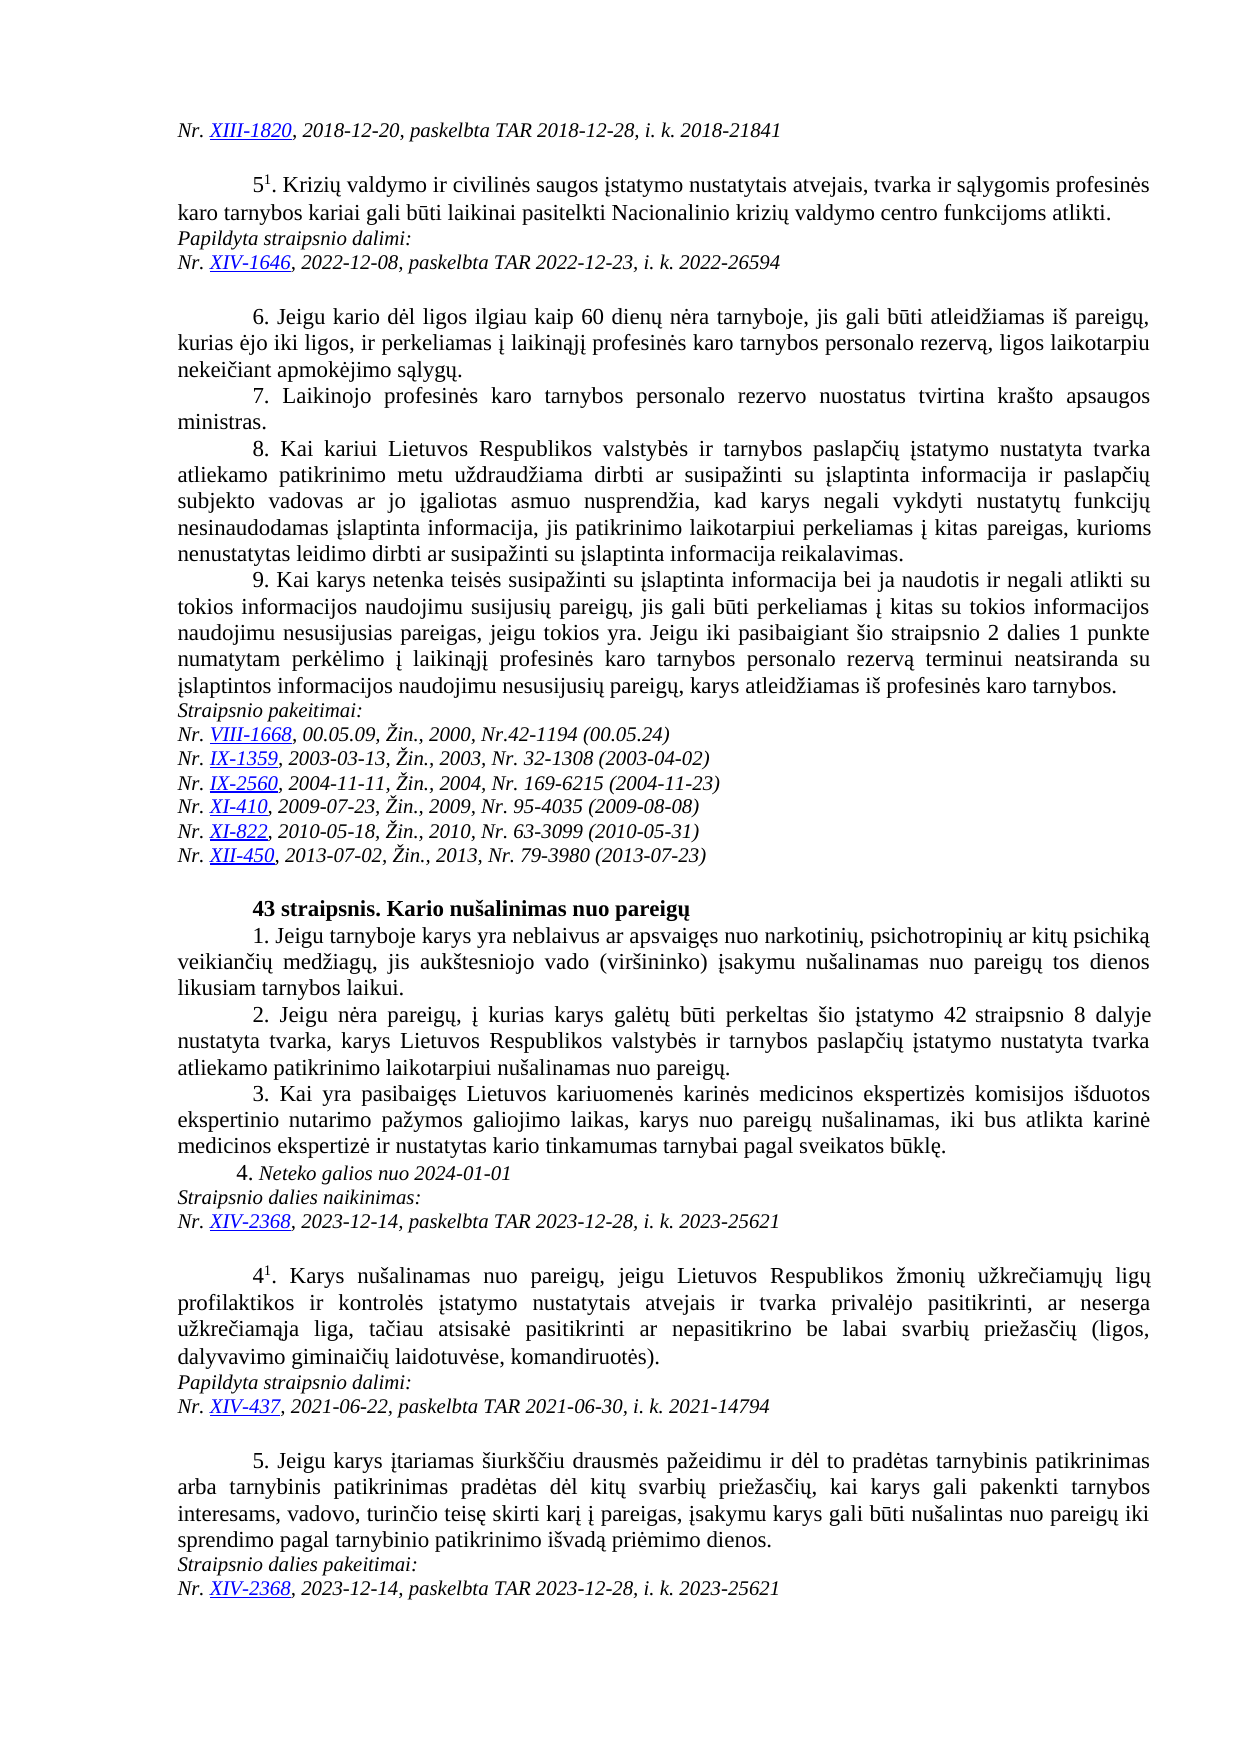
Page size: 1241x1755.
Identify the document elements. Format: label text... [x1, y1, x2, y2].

text 41. Karys nušalinamas nuo pareigų, jeigu Lietuvos Respublikos žmonių užkrečiamųjų ligų profilaktikos ir kontrolės įstatymo nustatytais atvejais ir tvarka privalėjo pasitikrinti, ar neserga užkrečiamąja liga, tačiau atsisakė pasitikrinti ar nepasitikrino be labai svarbių priežasčių (ligos, dalyvavimo giminaičių laidotuvėse, komandiruotės). [177, 1262, 1152, 1370]
text Nr. IX-2560, 2004-11-11, Žin., 2004, Nr. 169-6215 (2004-11-23) [177, 770, 1152, 794]
text Nr. XII-450, 2013-07-02, Žin., 2013, Nr. 79-3980 (2013-07-23) [177, 843, 1152, 867]
text 7. Laikinojo profesinės karo tarnybos personalo rezervo nuostatus tvirtina krašto apsaugos ministras. [177, 382, 1152, 435]
text 5. Jeigu karys įtariamas šiurkščiu drausmės pažeidimu ir dėl to pradėtas tarnybinis patikrinimas arba tarnybinis patikrinimas pradėtas dėl kitų svarbių priežasčių, kai karys gali pakenkti tarnybos interesams, vadovo, turinčio teisę skirti karį į pareigas, įsakymu karys gali būti nušalintas nuo pareigų iki sprendimo pagal tarnybinio patikrinimo išvadą priėmimo dienos. [177, 1447, 1152, 1552]
text 9. Kai karys netenka teisės susipažinti su įslaptinta informacija bei ja naudotis ir negali atlikti su tokios informacijos naudojimu susijusių pareigų, jis gali būti perkeliamas į kitas su tokios informacijos naudojimu nesusijusias pareigas, jeigu tokios yra. Jeigu iki pasibaigiant šio straipsnio 2 dalies 1 punkte numatytam perkėlimo į laikinąjį profesinės karo tarnybos personalo rezervą terminui neatsiranda su įslaptintos informacijos naudojimu nesusijusių pareigų, karys atleidžiamas iš profesinės karo tarnybos. [177, 566, 1152, 698]
text Nr. IX-1359, 2003-03-13, Žin., 2003, Nr. 32-1308 (2003-04-02) [177, 746, 1152, 770]
text 8. Kai kariui Lietuvos Respublikos valstybės ir tarnybos paslapčių įstatymo nustatyta tvarka atliekamo patikrinimo metu uždraudžiama dirbti ar susipažinti su įslaptinta informacija ir paslapčių subjekto vadovas ar jo įgaliotas asmuo nusprendžia, kad karys negali vykdyti nustatytų funkcijų nesinaudodamas įslaptinta informacija, jis patikrinimo laikotarpiui perkeliamas į kitas pareigas, kurioms nenustatytas leidimo dirbti ar susipažinti su įslaptinta informacija reikalavimas. [177, 435, 1152, 566]
text 3. Kai yra pasibaigęs Lietuvos kariuomenės karinės medicinos ekspertizės komisijos išduotos ekspertinio nutarimo pažymos galiojimo laikas, karys nuo pareigų nušalinamas, iki bus atlikta karinė medicinos ekspertizė ir nustatytas kario tinkamumas tarnybai pagal sveikatos būklę. [177, 1080, 1152, 1159]
text Straipsnio dalies naikinimas: [177, 1185, 1152, 1209]
text 2. Jeigu nėra pareigų, į kurias karys galėtų būti perkeltas šio įstatymo 42 straipsnio 8 dalyje nustatyta tvarka, karys Lietuvos Respublikos valstybės ir tarnybos paslapčių įstatymo nustatyta tvarka atliekamo patikrinimo laikotarpiui nušalinamas nuo pareigų. [177, 1001, 1152, 1080]
text Nr. VIII-1668, 00.05.09, Žin., 2000, Nr.42-1194 (00.05.24) [177, 722, 1152, 746]
text Nr. XIV-2368, 2023-12-14, paskelbta TAR 2023-12-28, i. k. 2023-25621 [177, 1576, 1152, 1600]
text Nr. XI-822, 2010-05-18, Žin., 2010, Nr. 63-3099 (2010-05-31) [177, 818, 1152, 843]
text Straipsnio dalies pakeitimai: [177, 1552, 1152, 1576]
text Nr. XIV-2368, 2023-12-14, paskelbta TAR 2023-12-28, i. k. 2023-25621 [177, 1209, 1152, 1233]
text 1. Jeigu tarnyboje karys yra neblaivus ar apsvaigęs nuo narkotinių, psichotropinių ar kitų psichiką veikiančių medžiagų, jis aukštesniojo vado (viršininko) įsakymu nušalinamas nuo pareigų tos dienos likusiam tarnybos laikui. [177, 922, 1152, 1001]
text Nr. XIII-1820, 2018-12-20, paskelbta TAR 2018-12-28, i. k. 2018-21841 [177, 118, 1152, 142]
text Nr. XI-410, 2009-07-23, Žin., 2009, Nr. 95-4035 (2009-08-08) [177, 794, 1152, 818]
text 51. Krizių valdymo ir civilinės saugos įstatymo nustatytais atvejais, tvarka ir sąlygomis profesinės karo tarnybos kariai gali būti laikinai pasitelkti Nacionalinio krizių valdymo centro funkcijoms atlikti. [177, 171, 1152, 226]
text Nr. XIV-1646, 2022-12-08, paskelbta TAR 2022-12-23, i. k. 2022-26594 [177, 250, 1152, 274]
text 43 straipsnis. Kario nušalinimas nuo pareigų [177, 895, 1152, 922]
text 4. Neteko galios nuo 2024-01-01 [177, 1159, 1152, 1185]
text Papildyta straipsnio dalimi: [177, 226, 1152, 250]
text Straipsnio pakeitimai: [177, 698, 1152, 722]
text Papildyta straipsnio dalimi: [177, 1370, 1152, 1394]
text 6. Jeigu kario dėl ligos ilgiau kaip 60 dienų nėra tarnyboje, jis gali būti atleidžiamas iš pareigų, kurias ėjo iki ligos, ir perkeliamas į laikinąjį profesinės karo tarnybos personalo rezervą, ligos laikotarpiu nekeičiant apmokėjimo sąlygų. [177, 303, 1152, 382]
text Nr. XIV-437, 2021-06-22, paskelbta TAR 2021-06-30, i. k. 2021-14794 [177, 1394, 1152, 1418]
